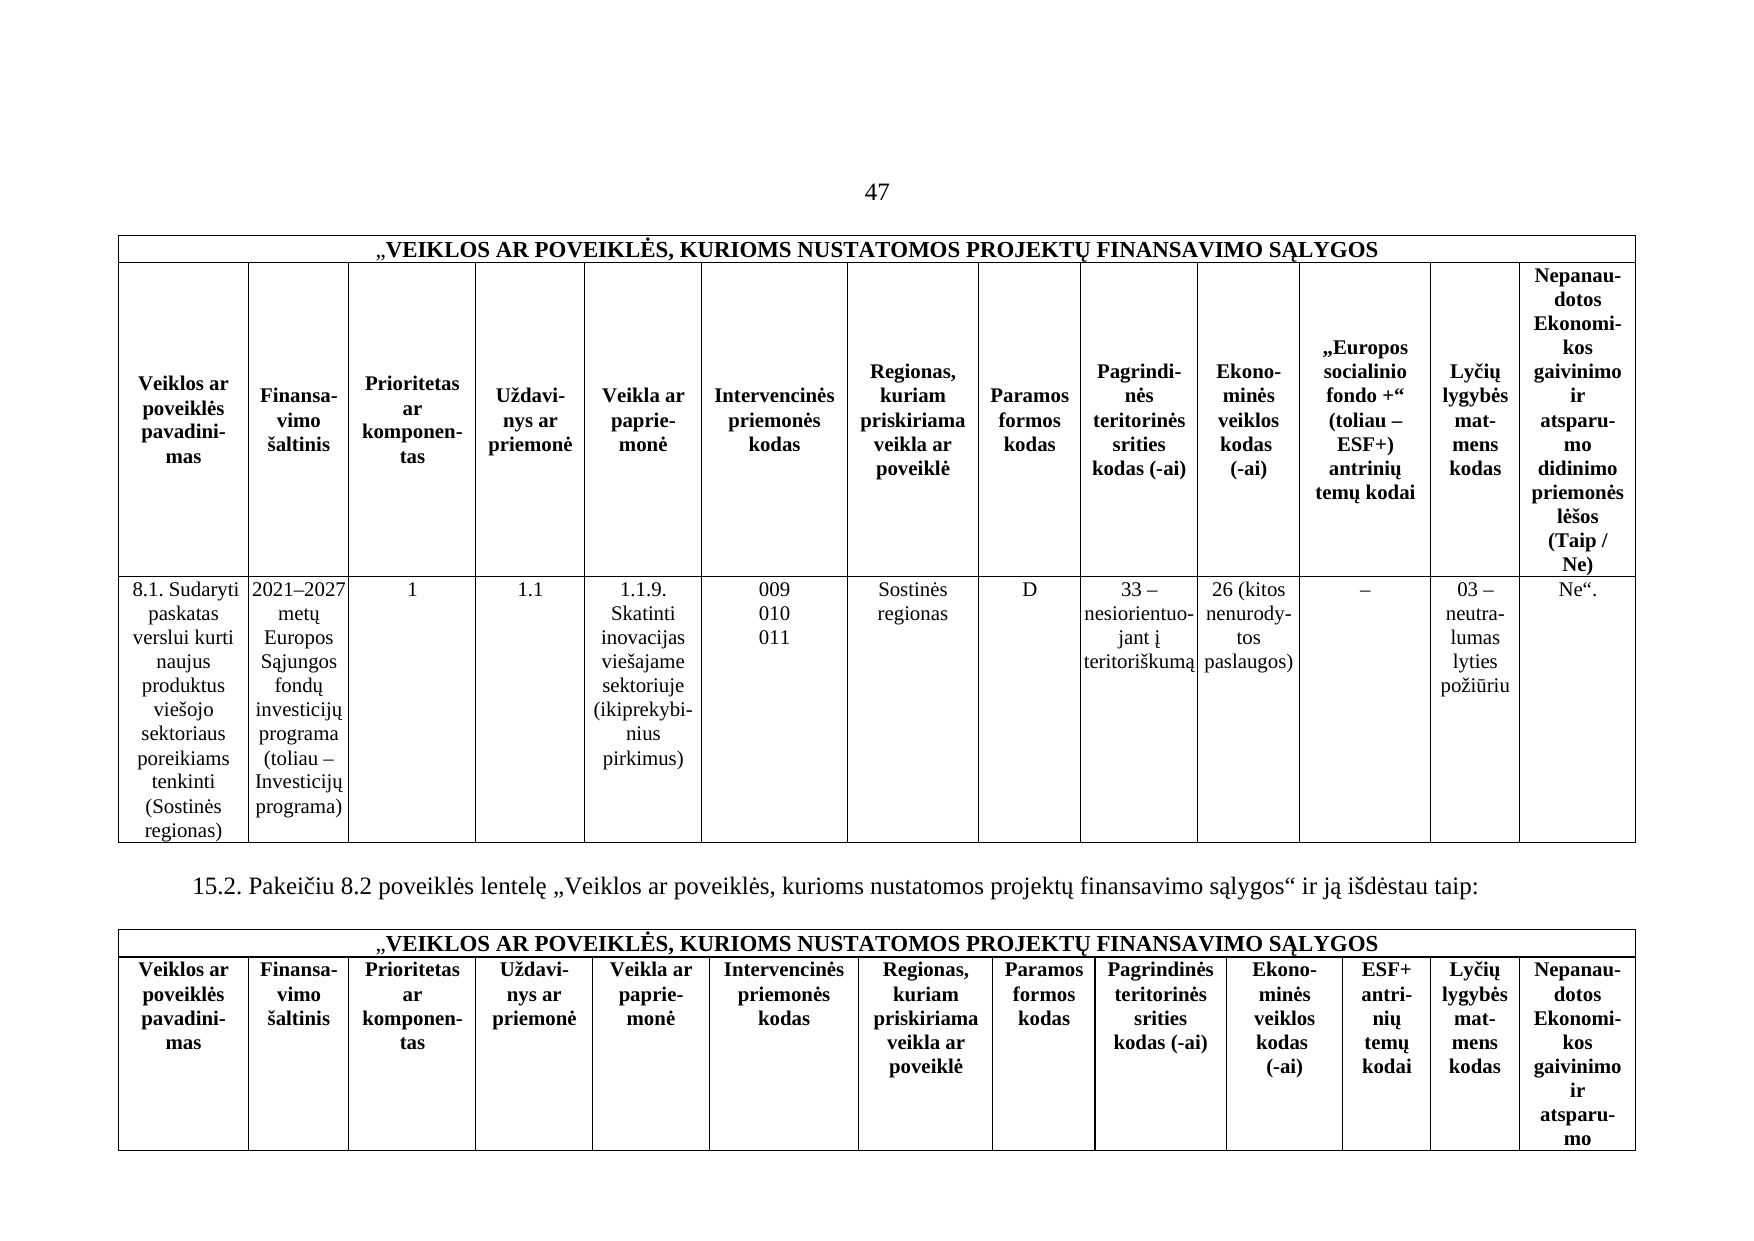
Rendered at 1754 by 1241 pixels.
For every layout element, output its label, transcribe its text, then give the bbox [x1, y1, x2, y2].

table_cell 26 (kitos nenurody-tos paslaugos) [1198, 577, 1299, 842]
table_cell D [979, 577, 1080, 842]
table_cell Prioritetas ar komponen-tas [349, 263, 475, 576]
table_cell Intervencinės priemonės kodas [702, 263, 847, 576]
table_cell Prioritetas ar komponen-tas [349, 958, 475, 1150]
table_cell Uždavi-nys ar priemonė [476, 263, 584, 576]
table_cell Lyčių lygybės mat-mens kodas [1431, 958, 1519, 1150]
table_cell Sostinės regionas [848, 577, 978, 842]
table_cell Pagrindinės teritorinės srities kodas (-ai) [1096, 958, 1226, 1150]
table_cell Paramos formos kodas [979, 263, 1080, 576]
table_cell Nepanau-dotos Ekonomi-kos gaivinimo ir atsparu-mo [1520, 958, 1635, 1150]
table_cell Finansa-vimo šaltinis [249, 263, 348, 576]
table_header „VEIKLOS AR POVEIKLĖS, KURIOMS NUSTATOMOS PROJEKTŲ FINANSAVIMO SĄLYGOS [119, 236, 1635, 262]
table_cell Intervencinės priemonės kodas [710, 958, 858, 1150]
table_cell Uždavi-nys ar priemonė [476, 958, 592, 1150]
table_cell Nepanau-dotos Ekonomi-kos gaivinimo ir atsparu-mo didinimo priemonės lėšos (Taip / Ne) [1520, 263, 1635, 576]
table_cell Finansa-vimo šaltinis [249, 958, 348, 1150]
table_cell Veikla ar paprie-monė [585, 263, 701, 576]
table_cell Lyčių lygybės mat-mens kodas [1431, 263, 1519, 576]
table_cell 009 010 011 [702, 577, 847, 842]
table_cell 1.1 [476, 577, 584, 842]
table_cell 33 – nesiorientuo-jant į teritoriškumą [1081, 577, 1197, 842]
table_cell Pagrindi-nės teritorinės srities kodas (-ai) [1081, 263, 1197, 576]
table_cell 03 – neutra-lumas lyties požiūriu [1431, 577, 1519, 842]
table_cell 2021–2027 metų Europos Sąjungos fondų investicijų programa (toliau – Investicijų programa) [249, 577, 348, 842]
table_cell Ekono-minės veiklos kodas (-ai) [1227, 958, 1342, 1150]
text 15.2. Pakeičiu 8.2 poveiklės lentelę „Veiklos ar poveiklės, kurioms nustatomos projektų finansavimo sąlygos“ ir ją išdėstau taip: [118, 871, 1636, 900]
table_cell – [1300, 577, 1430, 842]
table_cell ESF+ antri-nių temų kodai [1343, 958, 1430, 1150]
table_cell Regionas, kuriam priskiriama veikla ar poveiklė [859, 958, 992, 1150]
table_cell 1 [349, 577, 475, 842]
table_cell Ekono-minės veiklos kodas (-ai) [1198, 263, 1299, 576]
table_cell 8.1. Sudaryti paskatas verslui kurti naujus produktus viešojo sektoriaus poreikiams tenkinti (Sostinės regionas) [119, 577, 248, 842]
table_cell Paramos formos kodas [993, 958, 1094, 1150]
table_cell Ne“. [1520, 577, 1635, 842]
table_cell Veiklos ar poveiklės pavadini-mas [119, 263, 248, 576]
table_cell Veiklos ar poveiklės pavadini-mas [119, 958, 248, 1150]
table_cell Veikla ar paprie-monė [593, 958, 709, 1150]
table_header „VEIKLOS AR POVEIKLĖS, KURIOMS NUSTATOMOS PROJEKTŲ FINANSAVIMO SĄLYGOS [119, 930, 1635, 956]
table_cell „Europos socialinio fondo +“ (toliau – ESF+) antrinių temų kodai [1300, 263, 1430, 576]
table_cell 1.1.9. Skatinti inovacijas viešajame sektoriuje (ikiprekybi-nius pirkimus) [585, 577, 701, 842]
table_cell Regionas, kuriam priskiriama veikla ar poveiklė [848, 263, 978, 576]
